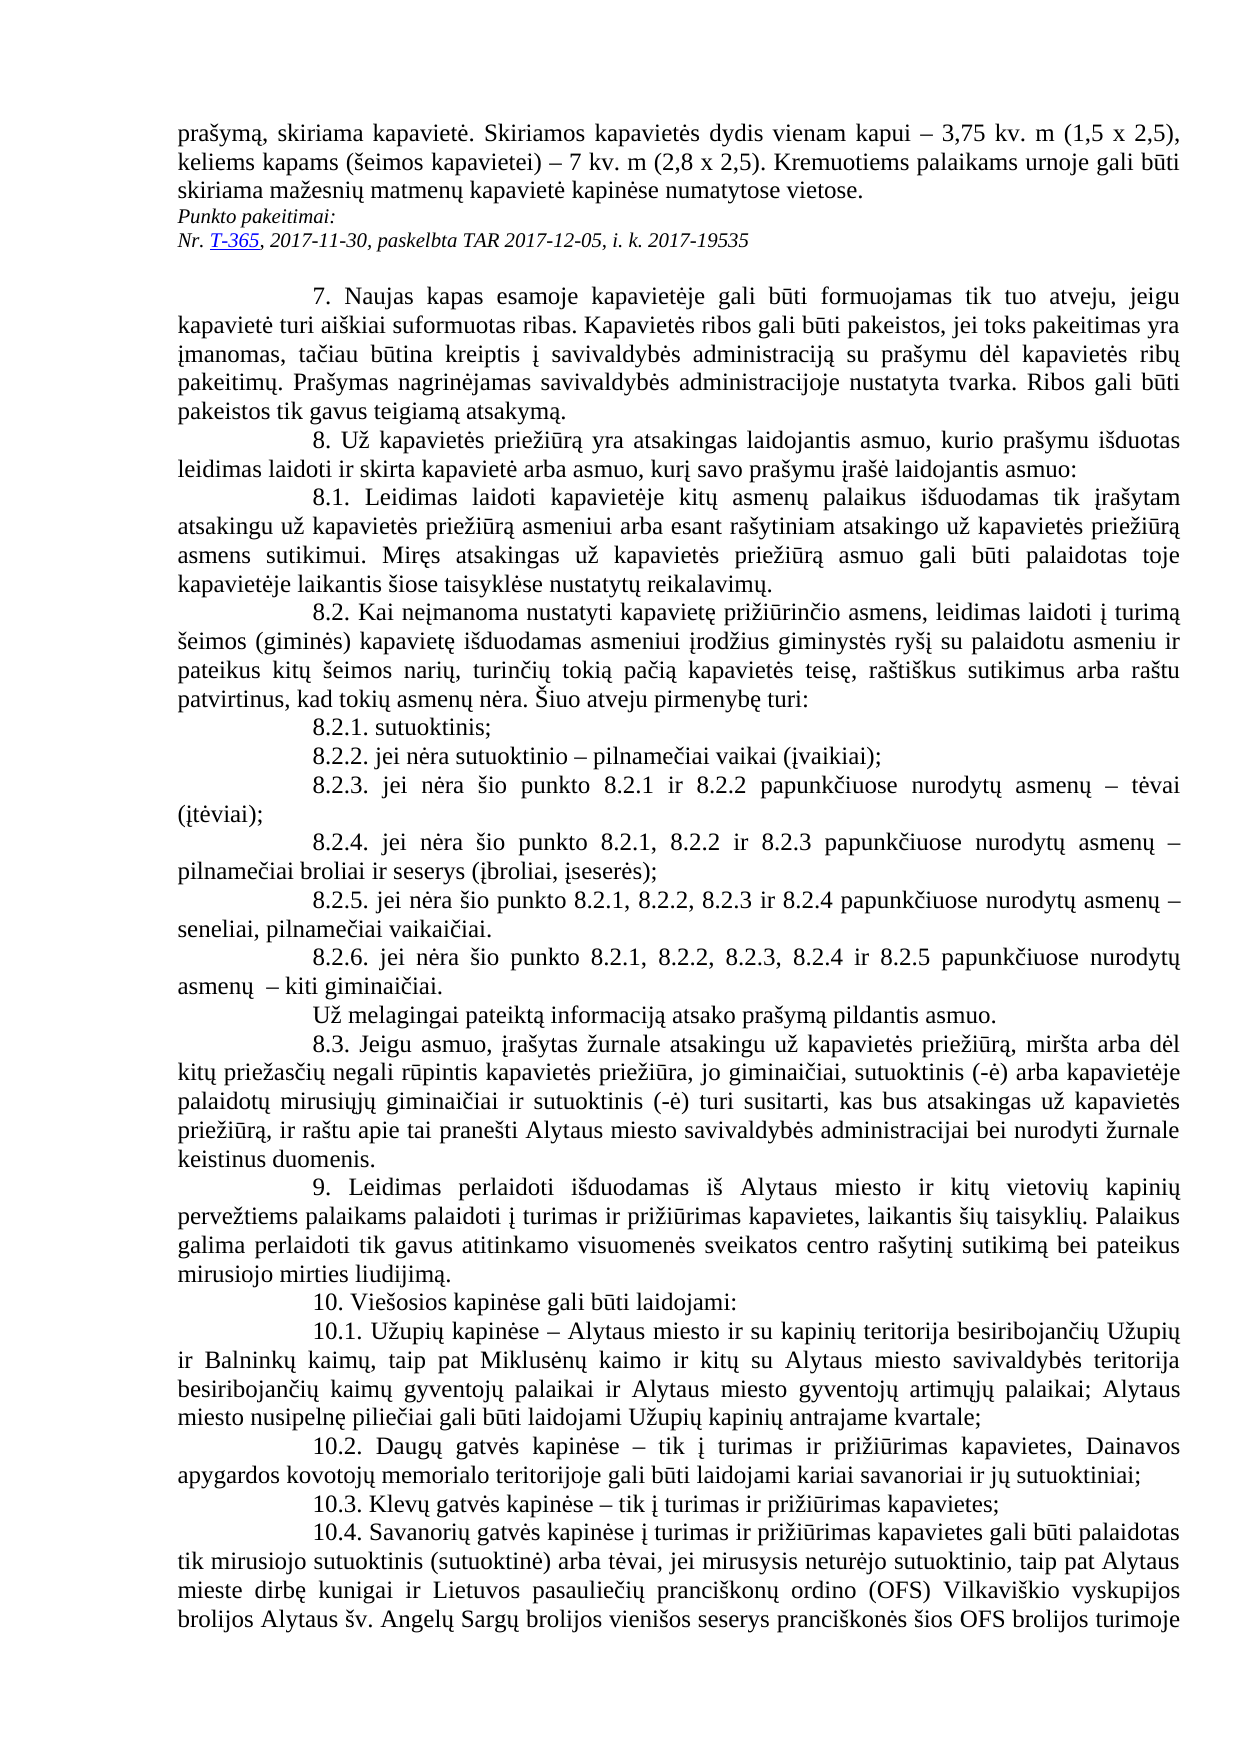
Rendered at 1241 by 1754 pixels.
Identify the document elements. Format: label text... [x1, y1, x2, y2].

text 7. Naujas kapas esamoje kapavietėje gali būti formuojamas tik tuo atveju, jeigu kapavietė turi aiškiai suformuotas ribas. Kapavietės ribos gali būti pakeistos, jei toks pakeitimas yra įmanomas, tačiau būtina kreiptis į savivaldybės administraciją su prašymu dėl kapavietės ribų pakeitimų. Prašymas nagrinėjamas savivaldybės administracijoje nustatyta tvarka. Ribos gali būti pakeistos tik gavus teigiamą atsakymą. [177, 281, 1181, 425]
text 10.3. Klevų gatvės kapinėse – tik į turimas ir prižiūrimas kapavietes; [177, 1489, 1181, 1517]
text 8.2.1. sutuoktinis; [177, 712, 1181, 741]
text 10.4. Savanorių gatvės kapinėse į turimas ir prižiūrimas kapavietes gali būti palaidotas tik mirusiojo sutuoktinis (sutuoktinė) arba tėvai, jei mirusysis neturėjo sutuoktinio, taip pat Alytaus mieste dirbę kunigai ir Lietuvos pasauliečių pranciškonų ordino (OFS) Vilkaviškio vyskupijos brolijos Alytaus šv. Angelų Sargų brolijos vienišos seserys pranciškonės šios OFS brolijos turimoje [177, 1517, 1181, 1632]
text 8.2.5. jei nėra šio punkto 8.2.1, 8.2.2, 8.2.3 ir 8.2.4 papunkčiuose nurodytų asmenų – seneliai, pilnamečiai vaikaičiai. [177, 885, 1181, 942]
text 8.2. Kai neįmanoma nustatyti kapavietę prižiūrinčio asmens, leidimas laidoti į turimą šeimos (giminės) kapavietę išduodamas asmeniui įrodžius giminystės ryšį su palaidotu asmeniu ir pateikus kitų šeimos narių, turinčių tokią pačią kapavietės teisę, raštiškus sutikimus arba raštu patvirtinus, kad tokių asmenų nėra. Šiuo atveju pirmenybę turi: [177, 597, 1181, 712]
text 8.1. Leidimas laidoti kapavietėje kitų asmenų palaikus išduodamas tik įrašytam atsakingu už kapavietės priežiūrą asmeniui arba esant rašytiniam atsakingo už kapavietės priežiūrą asmens sutikimui. Miręs atsakingas už kapavietės priežiūrą asmuo gali būti palaidotas toje kapavietėje laikantis šiose taisyklėse nustatytų reikalavimų. [177, 482, 1181, 597]
text 8.2.2. jei nėra sutuoktinio – pilnamečiai vaikai (įvaikiai); [177, 741, 1181, 770]
text 8.3. Jeigu asmuo, įrašytas žurnale atsakingu už kapavietės priežiūrą, miršta arba dėl kitų priežasčių negali rūpintis kapavietės priežiūra, jo giminaičiai, sutuoktinis (-ė) arba kapavietėje palaidotų mirusiųjų giminaičiai ir sutuoktinis (-ė) turi susitarti, kas bus atsakingas už kapavietės priežiūrą, ir raštu apie tai pranešti Alytaus miesto savivaldybės administracijai bei nurodyti žurnale keistinus duomenis. [177, 1029, 1181, 1172]
text Už melagingai pateiktą informaciją atsako prašymą pildantis asmuo. [177, 1000, 1181, 1029]
text 10.1. Užupių kapinėse – Alytaus miesto ir su kapinių teritorija besiribojančių Užupių ir Balninkų kaimų, taip pat Miklusėnų kaimo ir kitų su Alytaus miesto savivaldybės teritorija besiribojančių kaimų gyventojų palaikai ir Alytaus miesto gyventojų artimųjų palaikai; Alytaus miesto nusipelnę piliečiai gali būti laidojami Užupių kapinių antrajame kvartale; [177, 1316, 1181, 1431]
text 10. Viešosios kapinėse gali būti laidojami: [177, 1287, 1181, 1316]
text 8.2.6. jei nėra šio punkto 8.2.1, 8.2.2, 8.2.3, 8.2.4 ir 8.2.5 papunkčiuose nurodytų asmenų – kiti giminaičiai. [177, 942, 1181, 1000]
text prašymą, skiriama kapavietė. Skiriamos kapavietės dydis vienam kapui – 3,75 kv. m (1,5 x 2,5), keliems kapams (šeimos kapavietei) – 7 kv. m (2,8 x 2,5). Kremuotiems palaikams urnoje gali būti skiriama mažesnių matmenų kapavietė kapinėse numatytose vietose. [177, 118, 1181, 204]
text 10.2. Daugų gatvės kapinėse – tik į turimas ir prižiūrimas kapavietes, Dainavos apygardos kovotojų memorialo teritorijoje gali būti laidojami kariai savanoriai ir jų sutuoktiniai; [177, 1431, 1181, 1489]
text 8. Už kapavietės priežiūrą yra atsakingas laidojantis asmuo, kurio prašymu išduotas leidimas laidoti ir skirta kapavietė arba asmuo, kurį savo prašymu įrašė laidojantis asmuo: [177, 425, 1181, 482]
text 8.2.3. jei nėra šio punkto 8.2.1 ir 8.2.2 papunkčiuose nurodytų asmenų – tėvai (įtėviai); [177, 770, 1181, 827]
text 8.2.4. jei nėra šio punkto 8.2.1, 8.2.2 ir 8.2.3 papunkčiuose nurodytų asmenų – pilnamečiai broliai ir seserys (įbroliai, įseserės); [177, 827, 1181, 885]
text 9. Leidimas perlaidoti išduodamas iš Alytaus miesto ir kitų vietovių kapinių pervežtiems palaikams palaidoti į turimas ir prižiūrimas kapavietes, laikantis šių taisyklių. Palaikus galima perlaidoti tik gavus atitinkamo visuomenės sveikatos centro rašytinį sutikimą bei pateikus mirusiojo mirties liudijimą. [177, 1172, 1181, 1287]
text Nr. T-365, 2017-11-30, paskelbta TAR 2017-12-05, i. k. 2017-19535 [177, 228, 1181, 252]
text Punkto pakeitimai: [177, 204, 1181, 228]
